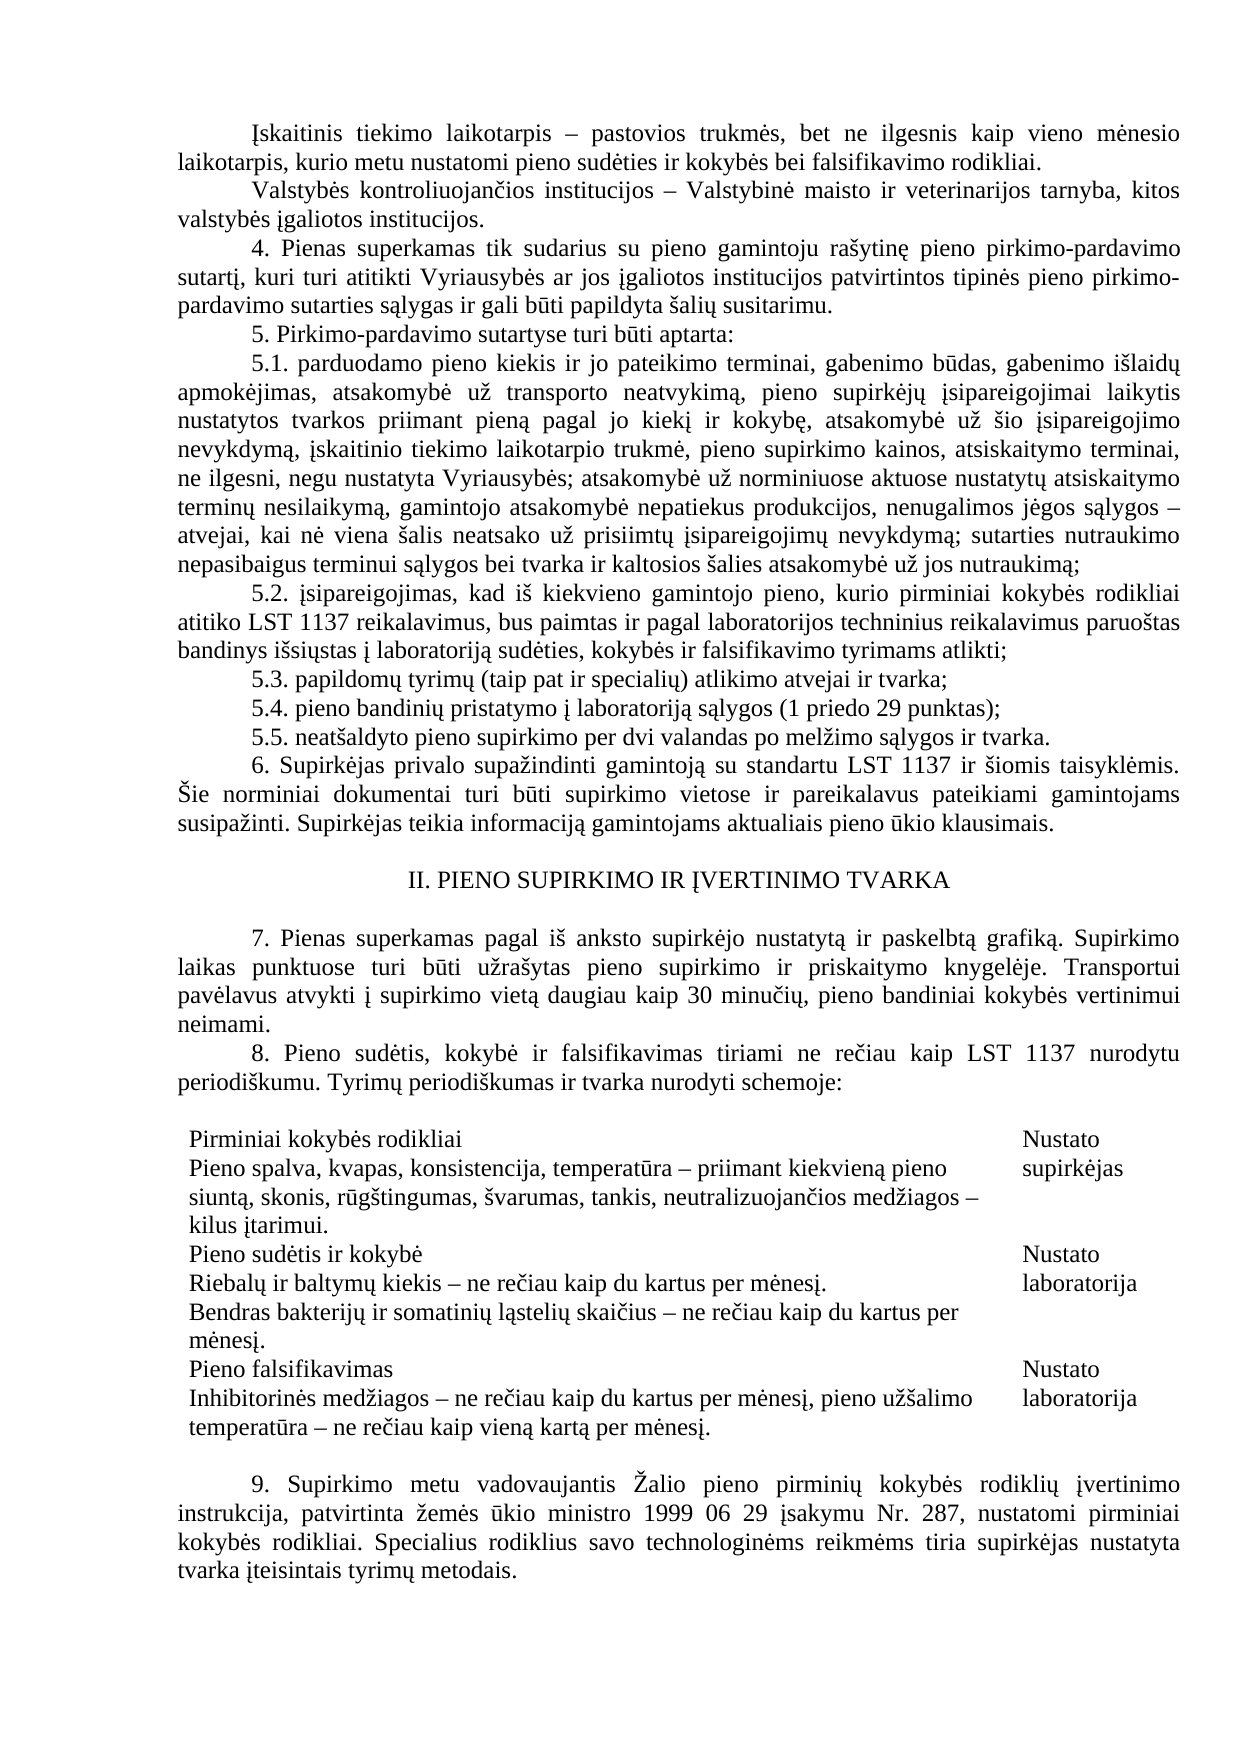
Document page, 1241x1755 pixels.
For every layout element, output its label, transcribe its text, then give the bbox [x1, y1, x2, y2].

table_cell Pieno sudėtis ir kokybė Riebalų ir baltymų kiekis – ne rečiau kaip du kartus per mėnesį. Bendras bakterijų ir somatinių ląstelių skaičius – ne rečiau kaip du kartus per mėnesį. [177, 1239, 1011, 1354]
text 5.4. pieno bandinių pristatymo į laboratoriją sąlygos (1 priedo 29 punktas); [177, 693, 1181, 722]
text 5.1. parduodamo pieno kiekis ir jo pateikimo terminai, gabenimo būdas, gabenimo išlaidų apmokėjimas, atsakomybė už transporto neatvykimą, pieno supirkėjų įsipareigojimai laikytis nustatytos tvarkos priimant pieną pagal jo kiekį ir kokybę, atsakomybė už šio įsipareigojimo nevykdymą, įskaitinio tiekimo laikotarpio trukmė, pieno supirkimo kainos, atsiskaitymo terminai, ne ilgesni, negu nustatyta Vyriausybės; atsakomybė už norminiuose aktuose nustatytų atsiskaitymo terminų nesilaikymą, gamintojo atsakomybė nepatiekus produkcijos, nenugalimos jėgos sąlygos – atvejai, kai nė viena šalis neatsako už prisiimtų įsipareigojimų nevykdymą; sutarties nutraukimo nepasibaigus terminui sąlygos bei tvarka ir kaltosios šalies atsakomybė už jos nutraukimą; [177, 348, 1181, 578]
table_header Pirminiai kokybės rodikliai Pieno spalva, kvapas, konsistencija, temperatūra – priimant kiekvieną pieno siuntą, skonis, rūgštingumas, švarumas, tankis, neutralizuojančios medžiagos – kilus įtarimui. [177, 1124, 1011, 1239]
text 4. Pienas superkamas tik sudarius su pieno gamintoju rašytinę pieno pirkimo-pardavimo sutartį, kuri turi atitikti Vyriausybės ar jos įgaliotos institucijos patvirtintos tipinės pieno pirkimo- pardavimo sutarties sąlygas ir gali būti papildyta šalių susitarimu. [177, 233, 1181, 319]
text 8. Pieno sudėtis, kokybė ir falsifikavimas tiriami ne rečiau kaip LST 1137 nurodytu periodiškumu. Tyrimų periodiškumas ir tvarka nurodyti schemoje: [177, 1038, 1181, 1096]
text II. PIENO SUPIRKIMO IR ĮVERTINIMO TVARKA [177, 866, 1181, 894]
text 5.3. papildomų tyrimų (taip pat ir specialių) atlikimo atvejai ir tvarka; [177, 664, 1181, 693]
text 7. Pienas superkamas pagal iš anksto supirkėjo nustatytą ir paskelbtą grafiką. Supirkimo laikas punktuose turi būti užrašytas pieno supirkimo ir priskaitymo knygelėje. Transportui pavėlavus atvykti į supirkimo vietą daugiau kaip 30 minučių, pieno bandiniai kokybės vertinimui neimami. [177, 923, 1181, 1038]
table_header Nustato supirkėjas [1011, 1124, 1181, 1239]
text 5. Pirkimo-pardavimo sutartyse turi būti aptarta: [177, 319, 1181, 348]
table_cell Pieno falsifikavimas Inhibitorinės medžiagos – ne rečiau kaip du kartus per mėnesį, pieno užšalimo temperatūra – ne rečiau kaip vieną kartą per mėnesį. [177, 1354, 1011, 1441]
table_cell Nustato laboratorija [1011, 1354, 1181, 1441]
table_cell Nustato laboratorija [1011, 1239, 1181, 1354]
text 9. Supirkimo metu vadovaujantis Žalio pieno pirminių kokybės rodiklių įvertinimo instrukcija, patvirtinta žemės ūkio ministro 1999 06 29 įsakymu Nr. 287, nustatomi pirminiai kokybės rodikliai. Specialius rodiklius savo technologinėms reikmėms tiria supirkėjas nustatyta tvarka įteisintais tyrimų metodais. [177, 1469, 1181, 1584]
text Įskaitinis tiekimo laikotarpis – pastovios trukmės, bet ne ilgesnis kaip vieno mėnesio laikotarpis, kurio metu nustatomi pieno sudėties ir kokybės bei falsifikavimo rodikliai. [177, 118, 1181, 176]
text Valstybės kontroliuojančios institucijos – Valstybinė maisto ir veterinarijos tarnyba, kitos valstybės įgaliotos institucijos. [177, 176, 1181, 233]
text 5.2. įsipareigojimas, kad iš kiekvieno gamintojo pieno, kurio pirminiai kokybės rodikliai atitiko LST 1137 reikalavimus, bus paimtas ir pagal laboratorijos techninius reikalavimus paruoštas bandinys išsiųstas į laboratoriją sudėties, kokybės ir falsifikavimo tyrimams atlikti; [177, 578, 1181, 664]
text 5.5. neatšaldyto pieno supirkimo per dvi valandas po melžimo sąlygos ir tvarka. [177, 722, 1181, 751]
text 6. Supirkėjas privalo supažindinti gamintoją su standartu LST 1137 ir šiomis taisyklėmis. Šie norminiai dokumentai turi būti supirkimo vietose ir pareikalavus pateikiami gamintojams susipažinti. Supirkėjas teikia informaciją gamintojams aktualiais pieno ūkio klausimais. [177, 751, 1181, 837]
